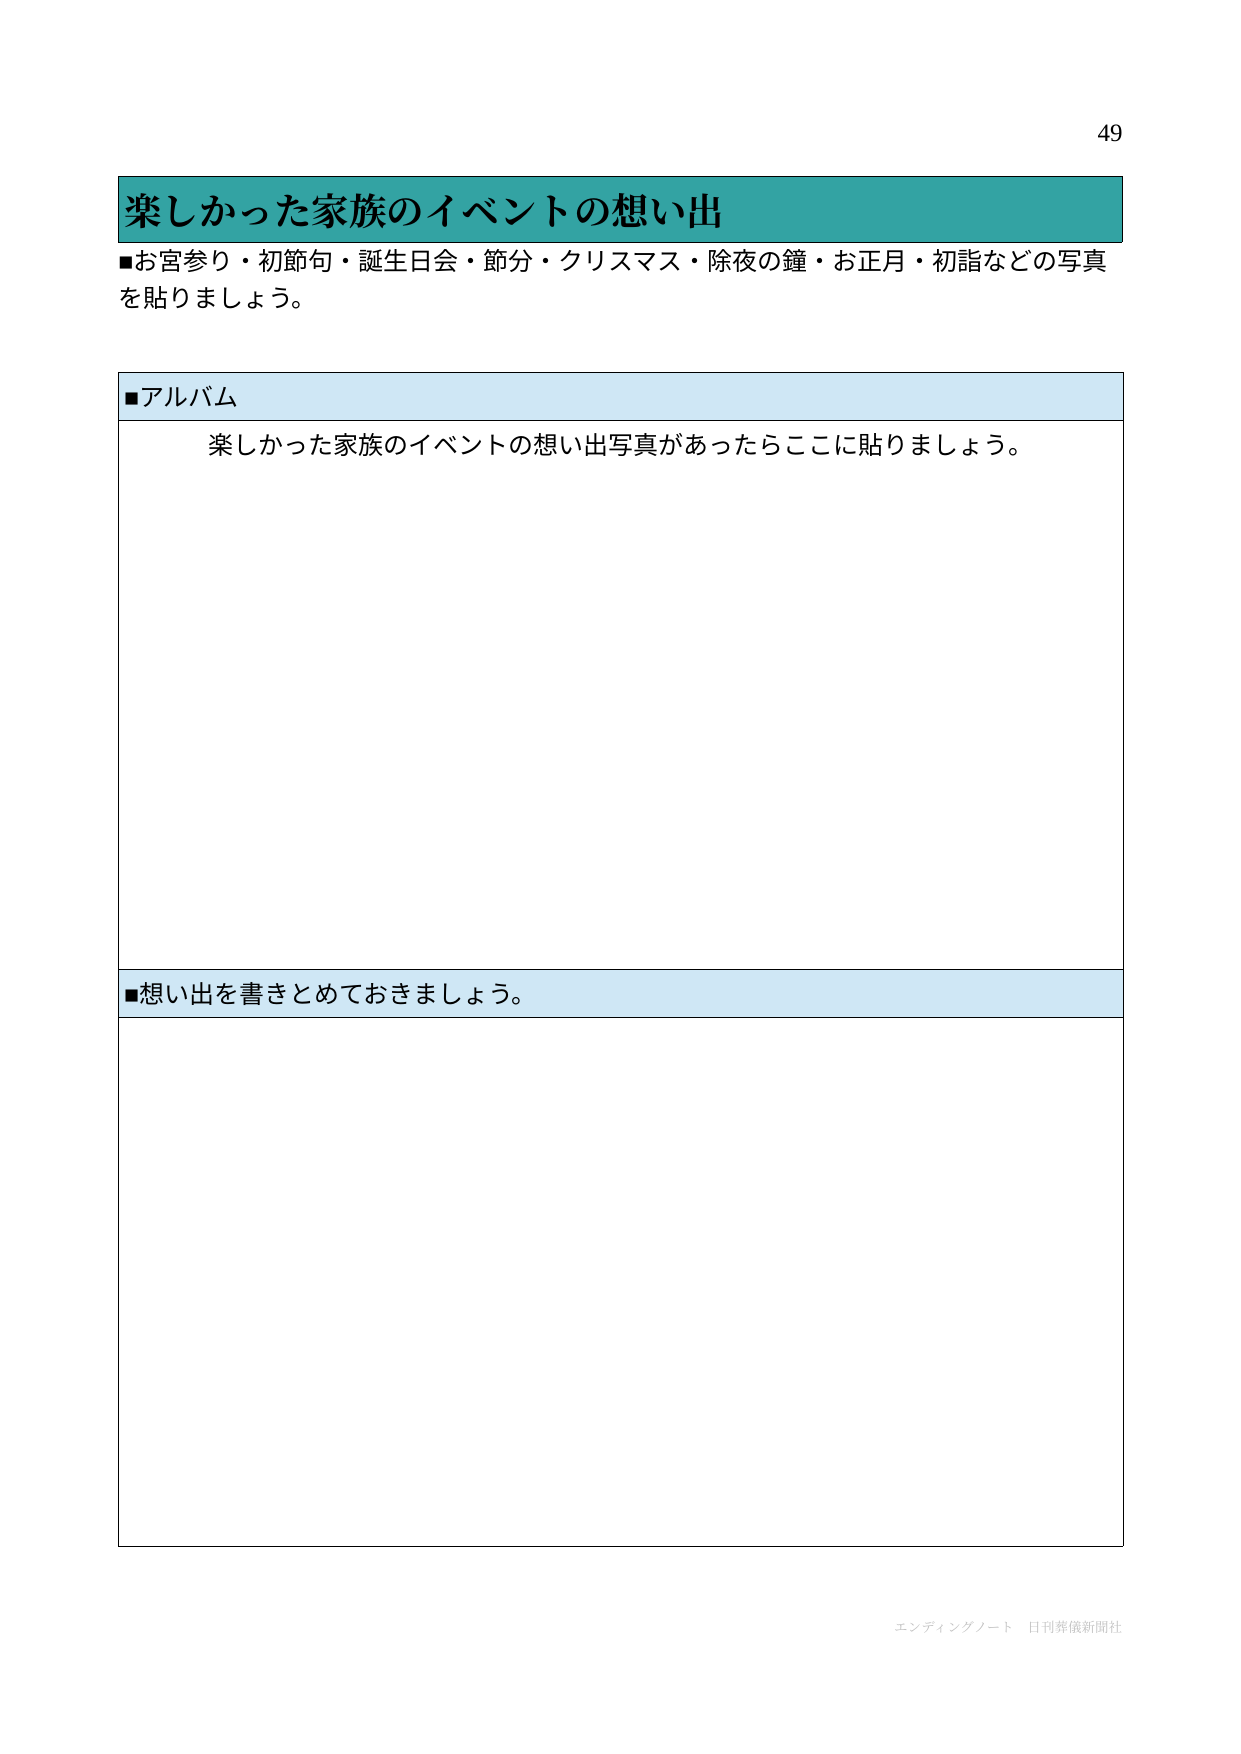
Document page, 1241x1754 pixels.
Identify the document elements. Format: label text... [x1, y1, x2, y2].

table_cell ■想い出を書きとめておきましょう。 [119, 970, 1123, 1017]
text ■お宮参り・初節句・誕生日会・節分・クリスマス・除夜の鐘・お正月・初詣などの写真を貼りましょう。 [118, 243, 1122, 314]
table_cell 楽しかった家族のイベントの想い出写真があったらここに貼りましょう。 [119, 421, 1123, 969]
table_cell [119, 1018, 1123, 1546]
table_header ■アルバム [119, 373, 1123, 420]
table_header 楽しかった家族のイベントの想い出 [119, 177, 1122, 242]
